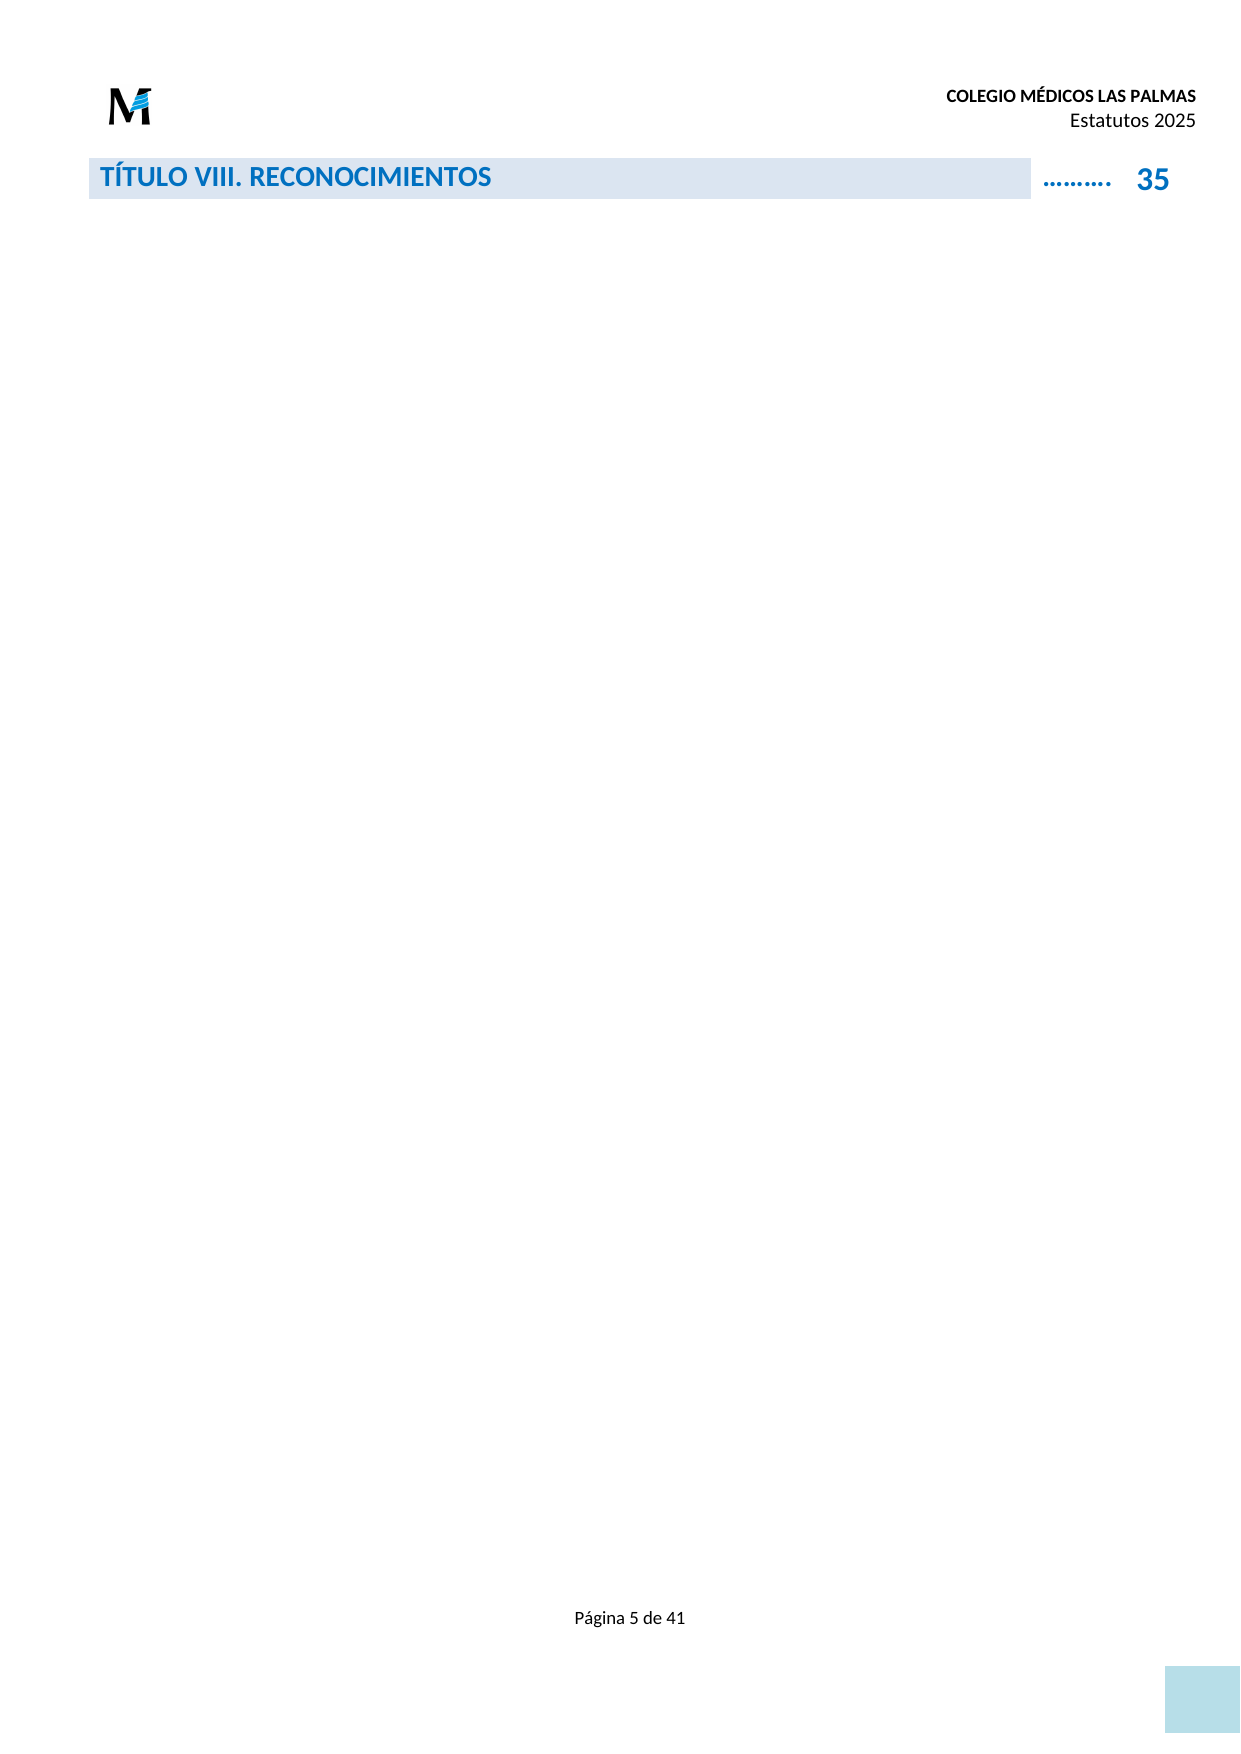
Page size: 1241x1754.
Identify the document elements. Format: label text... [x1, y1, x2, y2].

table_header TÍTULO VIII. RECONOCIMIENTOS [89, 158, 1031, 199]
table_header ………. [1031, 158, 1125, 199]
table_header 35 [1125, 158, 1193, 199]
